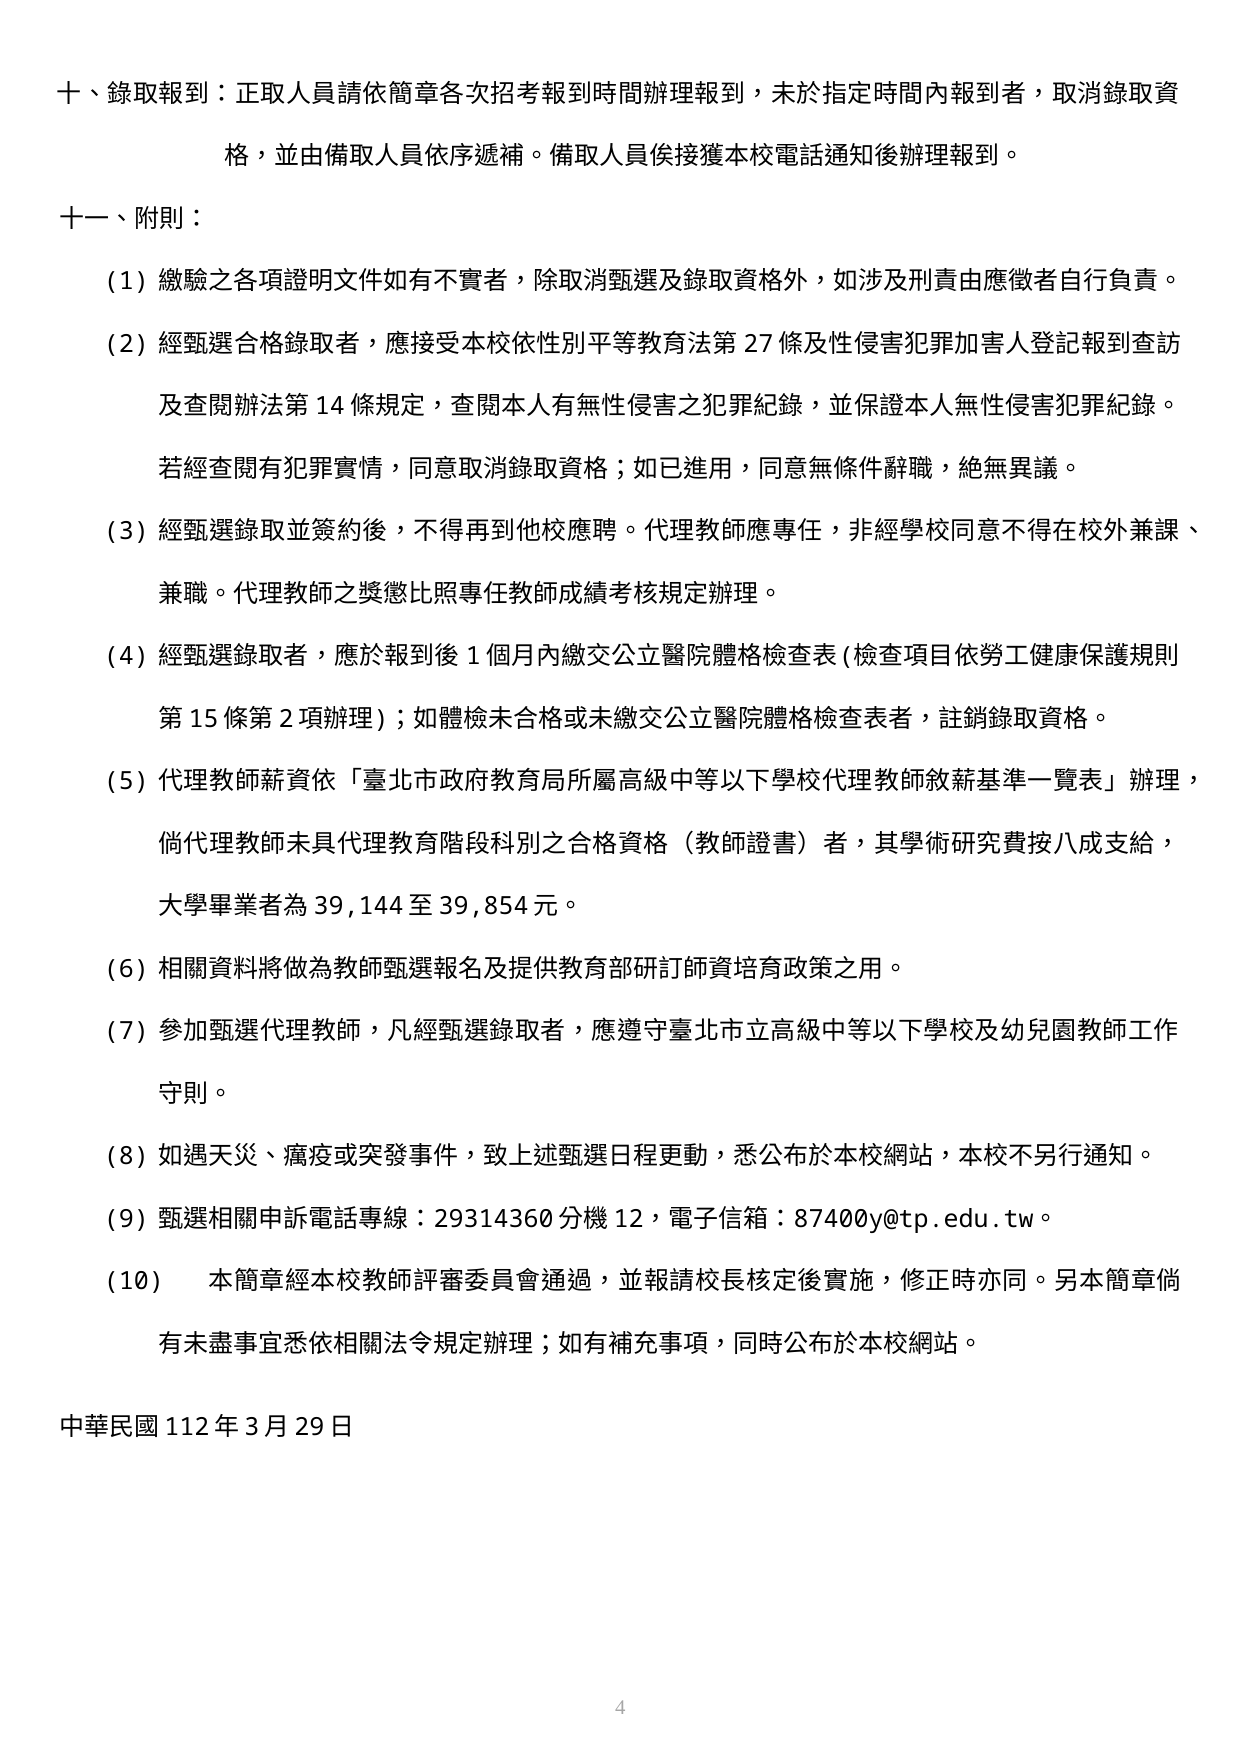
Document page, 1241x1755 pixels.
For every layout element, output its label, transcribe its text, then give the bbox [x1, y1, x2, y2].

list 經甄選合格錄取者，應接受本校依性別平等教育法第27條及性侵害犯罪加害人登記報到查訪及查閱辦法第14條規定，查閱本人有無性侵害之犯罪紀錄，並保證本人無性侵害犯罪紀錄。若經查閱有犯罪實情，同意取消錄取資格；如已進用，同意無條件辭職，絶無異議。 [103, 299, 1181, 487]
list 代理教師薪資依「臺北市政府教育局所屬高級中等以下學校代理教師敘薪基準一覽表」辦理，倘代理教師未具代理教育階段科別之合格資格（教師證書）者，其學術研究費按八成支給，大學畢業者為39,144至39,854元。 [103, 737, 1181, 924]
list 本簡章經本校教師評審委員會通過，並報請校長核定後實施，修正時亦同。另本簡章倘有未盡事宜悉依相關法令規定辦理；如有補充事項，同時公布於本校網站。 [103, 1237, 1181, 1362]
list 甄選相關申訴電話專線：29314360分機12，電子信箱：87400y@tp.edu.tw。 [103, 1174, 1181, 1237]
text 十一、附則： [59, 174, 1181, 237]
list 繳驗之各項證明文件如有不實者，除取消甄選及錄取資格外，如涉及刑責由應徵者自行負責。 [103, 237, 1181, 299]
list 參加甄選代理教師，凡經甄選錄取者，應遵守臺北市立高級中等以下學校及幼兒園教師工作守則。 [103, 987, 1181, 1112]
list 相關資料將做為教師甄選報名及提供教育部研訂師資培育政策之用。 [103, 924, 1181, 987]
list 經甄選錄取並簽約後，不得再到他校應聘。代理教師應專任，非經學校同意不得在校外兼課、兼職。代理教師之獎懲比照專任教師成績考核規定辦理。 [103, 487, 1181, 612]
list 如遇天災、癘疫或突發事件，致上述甄選日程更動，悉公布於本校網站，本校不另行通知。 [103, 1112, 1181, 1174]
list 經甄選錄取者，應於報到後1個月內繳交公立醫院體格檢查表(檢查項目依勞工健康保護規則第15條第2項辦理)；如體檢未合格或未繳交公立醫院體格檢查表者，註銷錄取資格。 [103, 612, 1181, 737]
text 十、錄取報到：正取人員請依簡章各次招考報到時間辦理報到，未於指定時間內報到者，取消錄取資格，並由備取人員依序遞補。備取人員俟接獲本校電話通知後辦理報到。 [57, 49, 1181, 174]
text 中華民國112年3月29日 [59, 1381, 1181, 1443]
